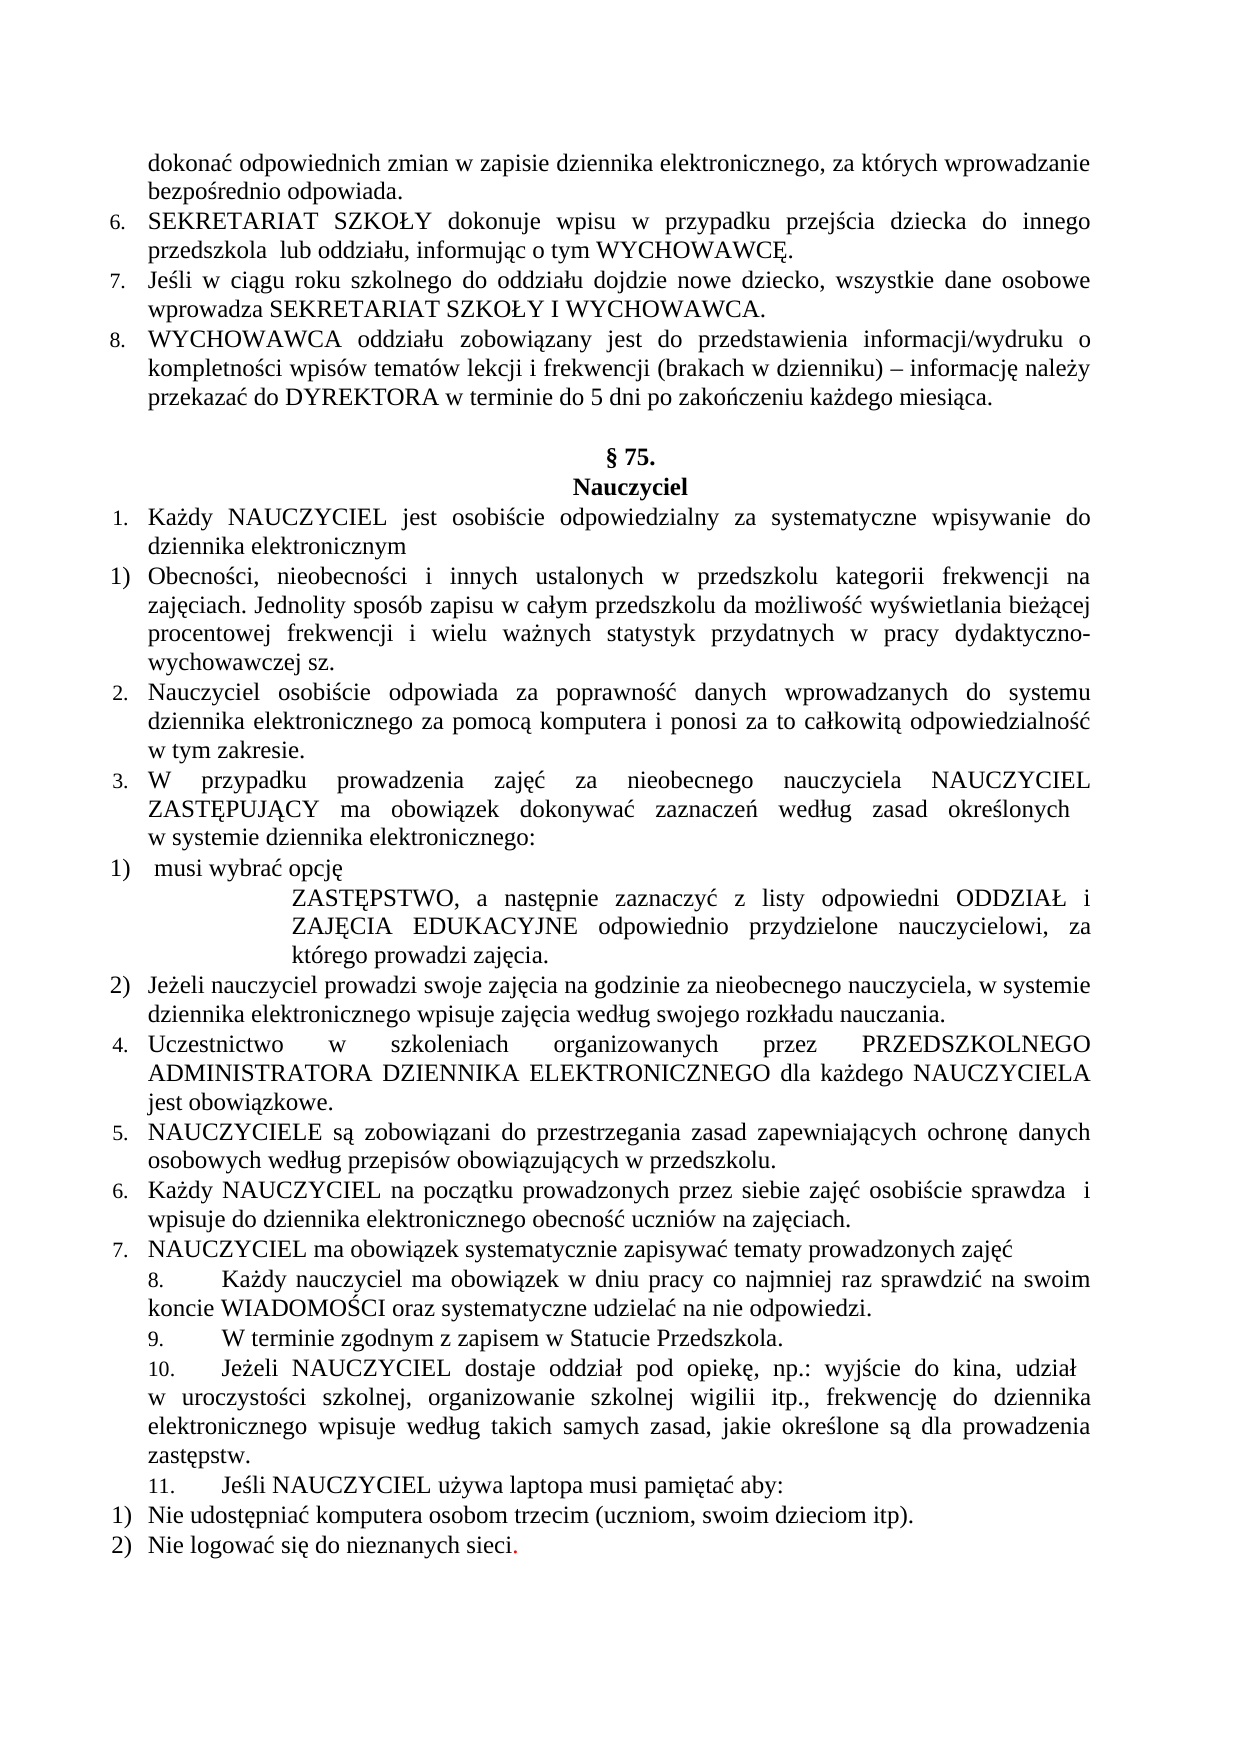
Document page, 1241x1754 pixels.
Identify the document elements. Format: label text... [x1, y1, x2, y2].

list NAUCZYCIELE są zobowiązani do przestrzegania zasad zapewniających ochronę danych osobowych według przepisów obowiązujących w przedszkolu. [112, 1117, 1091, 1174]
list musi wybrać opcję [109, 853, 1091, 881]
list Jeżeli nauczyciel prowadzi swoje zajęcia na godzinie za nieobecnego nauczyciela, w systemie dziennika elektronicznego wpisuje zajęcia według swojego rozkładu nauczania. [109, 970, 1091, 1028]
text § 75. [169, 442, 1091, 471]
list SEKRETARIAT SZKOŁY dokonuje wpisu w przypadku przejścia dziecka do innego przedszkola lub oddziału, informując o tym WYCHOWAWCĘ. [109, 206, 1091, 264]
list NAUCZYCIEL ma obowiązek systematycznie zapisywać tematy prowadzonych zajęć [112, 1234, 1091, 1263]
list W przypadku prowadzenia zajęć za nieobecnego nauczyciela NAUCZYCIEL ZASTĘPUJĄCY ma obowiązek dokonywać zaznaczeń według zasad określonych w systemie dziennika elektronicznego: [112, 765, 1091, 851]
list Obecności, nieobecności i innych ustalonych w przedszkolu kategorii frekwencji na zajęciach. Jednolity sposób zapisu w całym przedszkolu da możliwość wyświetlania bieżącej procentowej frekwencji i wielu ważnych statystyk przydatnych w pracy dydaktyczno- wychowawczej sz. [109, 561, 1091, 676]
list Nie logować się do nieznanych sieci. [111, 1530, 1092, 1559]
list dokonać odpowiednich zmian w zapisie dziennika elektronicznego, za których wprowadzanie bezpośrednio odpowiada. [109, 148, 1091, 205]
list W terminie zgodnym z zapisem w Statucie Przedszkola. [148, 1323, 1091, 1352]
list Nauczyciel osobiście odpowiada za poprawność danych wprowadzanych do systemu dziennika elektronicznego za pomocą komputera i ponosi za to całkowitą odpowiedzialność w tym zakresie. [112, 677, 1091, 764]
list Każdy NAUCZYCIEL na początku prowadzonych przez siebie zajęć osobiście sprawdza i wpisuje do dziennika elektronicznego obecność uczniów na zajęciach. [112, 1176, 1091, 1233]
list Nie udostępniać komputera osobom trzecim (uczniom, swoim dzieciom itp). [111, 1500, 1092, 1529]
text Nauczyciel [169, 472, 1091, 501]
text ZASTĘPSTWO, a następnie zaznaczyć z listy odpowiedni ODDZIAŁ i ZAJĘCIA EDUKACYJNE odpowiednio przydzielone nauczycielowi, za którego prowadzi zajęcia. [291, 883, 1091, 969]
list Każdy nauczyciel ma obowiązek w dniu pracy co najmniej raz sprawdzić na swoim koncie WIADOMOŚCI oraz systematyczne udzielać na nie odpowiedzi. [148, 1264, 1091, 1322]
list Uczestnictwo w szkoleniach organizowanych przez PRZEDSZKOLNEGO ADMINISTRATORA DZIENNIKA ELEKTRONICZNEGO dla każdego NAUCZYCIELA jest obowiązkowe. [112, 1029, 1091, 1115]
list Jeśli NAUCZYCIEL używa laptopa musi pamiętać aby: [148, 1470, 1091, 1499]
list Każdy NAUCZYCIEL jest osobiście odpowiedzialny za systematyczne wpisywanie do dziennika elektronicznym [112, 502, 1091, 560]
list Jeżeli NAUCZYCIEL dostaje oddział pod opiekę, np.: wyjście do kina, udział w uroczystości szkolnej, organizowanie szkolnej wigilii itp., frekwencję do dziennika elektronicznego wpisuje według takich samych zasad, jakie określone są dla prowadzenia zastępstw. [148, 1353, 1091, 1468]
list WYCHOWAWCA oddziału zobowiązany jest do przedstawienia informacji/wydruku o kompletności wpisów tematów lekcji i frekwencji (brakach w dzienniku) – informację należy przekazać do DYREKTORA w terminie do 5 dni po zakończeniu każdego miesiąca. [109, 324, 1091, 411]
list Jeśli w ciągu roku szkolnego do oddziału dojdzie nowe dziecko, wszystkie dane osobowe wprowadza SEKRETARIAT SZKOŁY I WYCHOWAWCA. [109, 265, 1091, 323]
